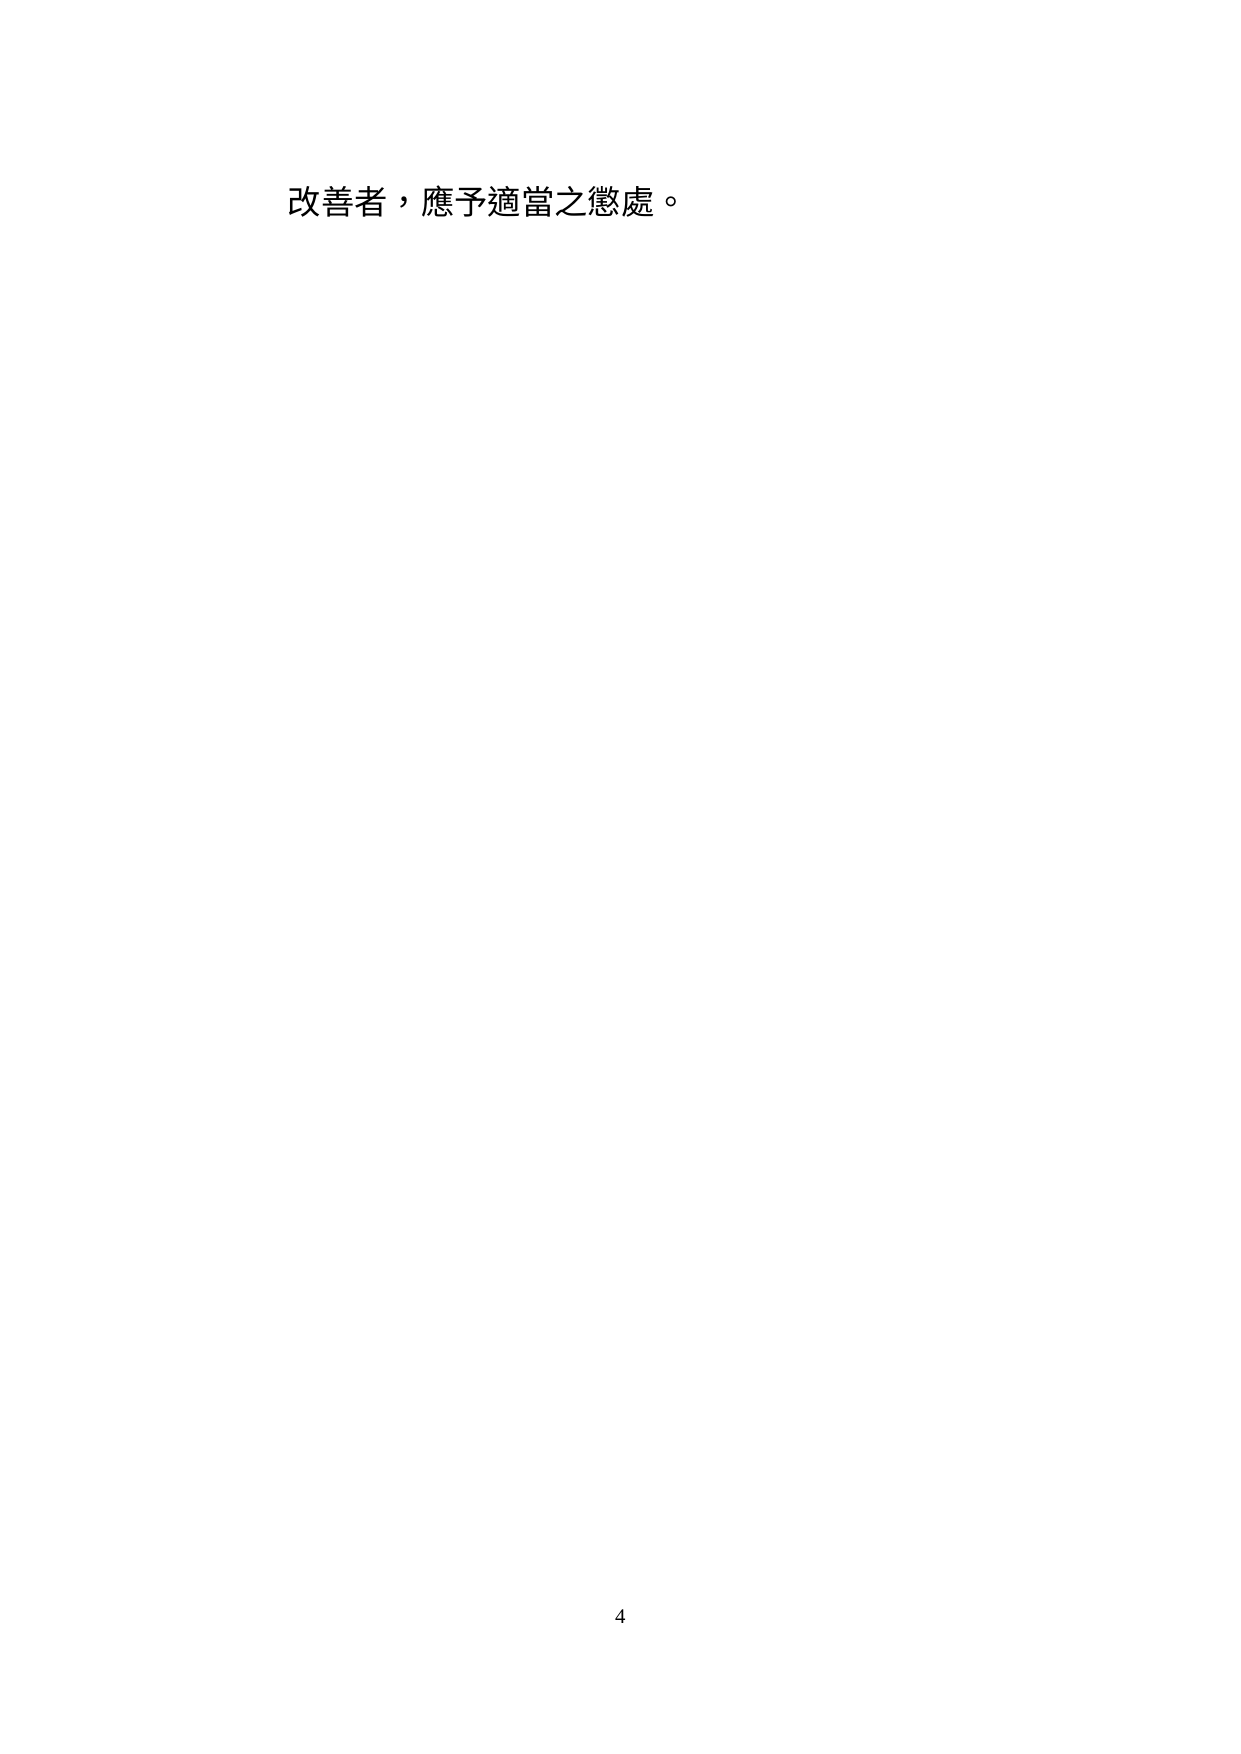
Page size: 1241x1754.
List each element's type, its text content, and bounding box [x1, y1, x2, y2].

text 改善者，應予適當之懲處。 [187, 158, 1053, 221]
